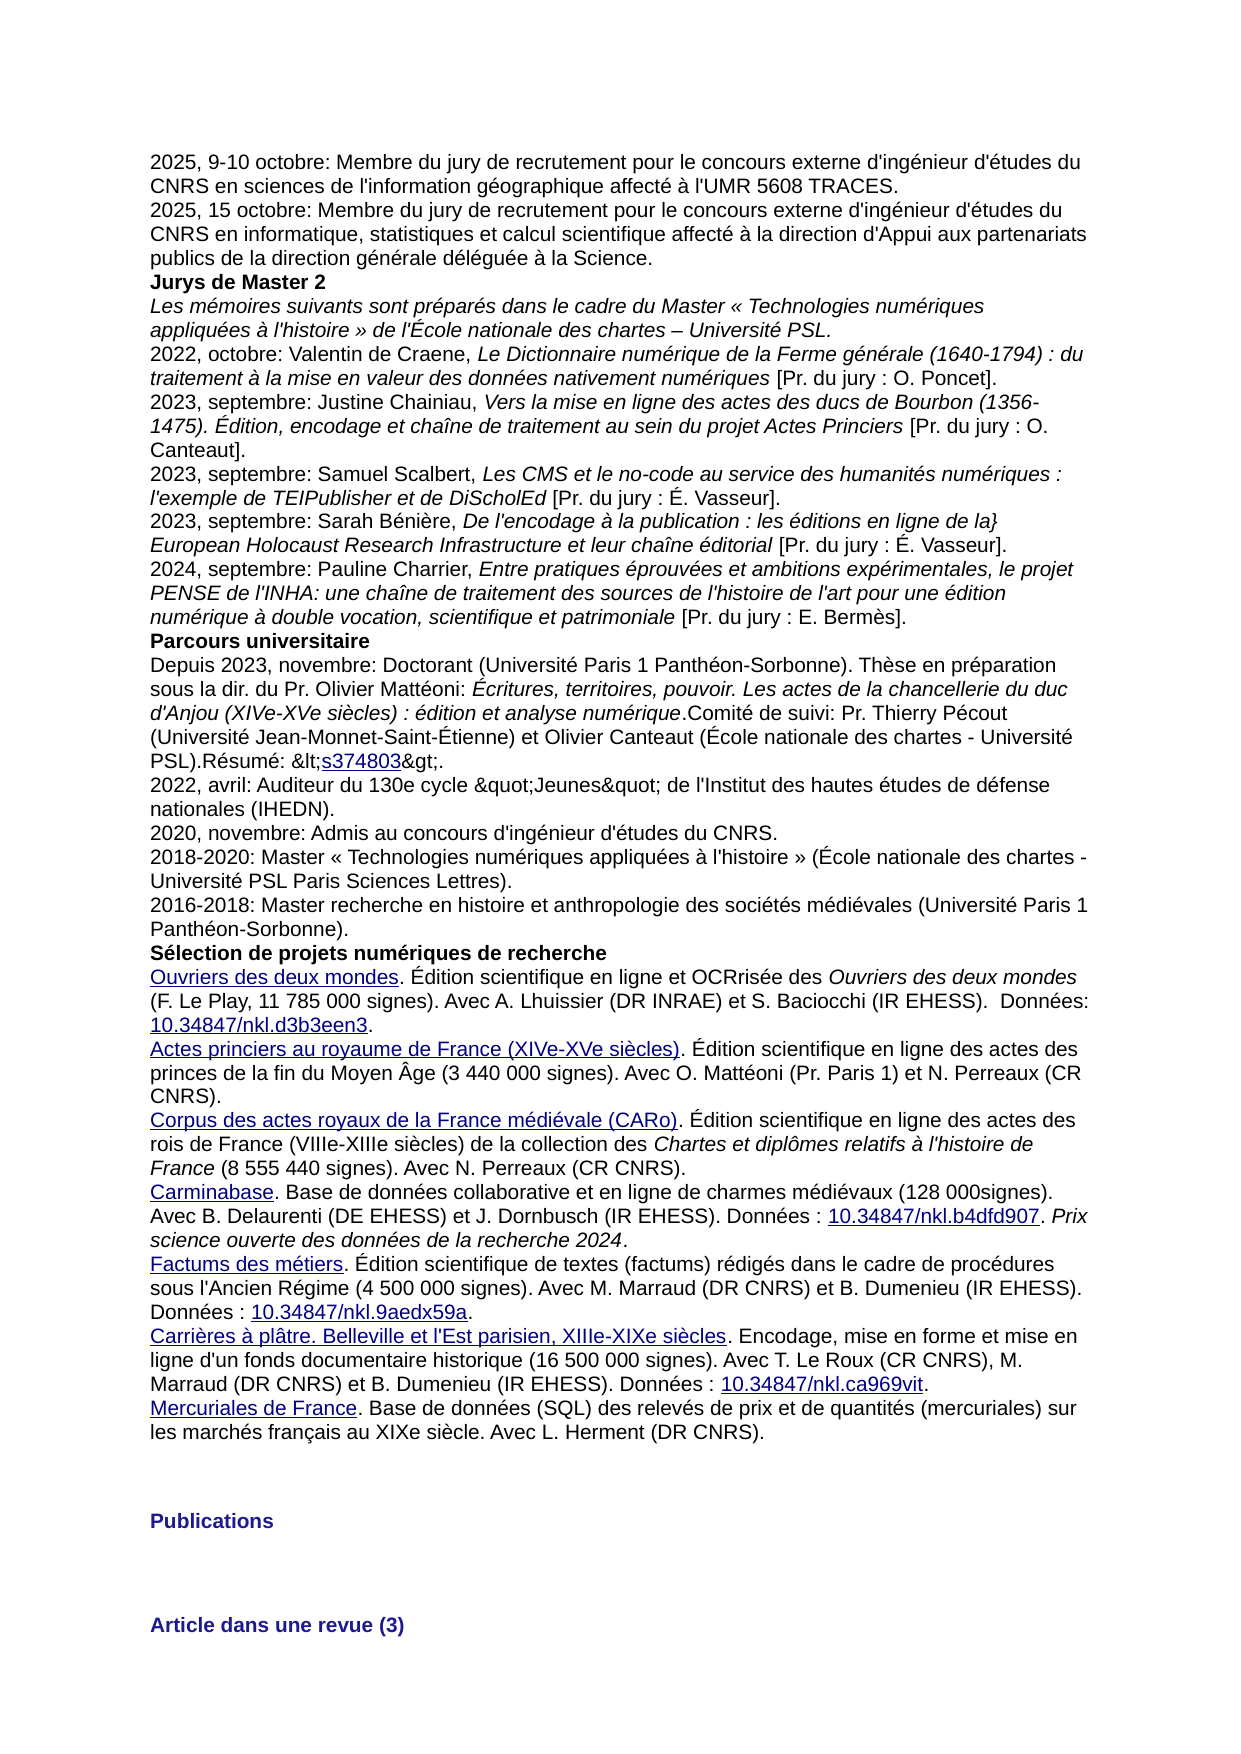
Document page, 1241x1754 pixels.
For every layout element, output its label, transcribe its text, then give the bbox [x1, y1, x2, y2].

text 2022, octobre: Valentin de Craene, Le Dictionnaire numérique de la Ferme générale (1640-1794) : du traitement à la mise en valeur des données nativement numériques [Pr. du jury : O. Poncet]. [150, 342, 1090, 389]
text 2023, septembre: Sarah Bénière, De l'encodage à la publication : les éditions en ligne de la} European Holocaust Research Infrastructure et leur chaîne éditorial [Pr. du jury : É. Vasseur]. [150, 509, 1090, 557]
text Actes princiers au royaume de France (XIVe-XVe siècles). Édition scientifique en ligne des actes des princes de la fin du Moyen Âge (3 440 000 signes). Avec O. Mattéoni (Pr. Paris 1) et N. Perreaux (CR CNRS). [150, 1036, 1090, 1108]
text 2025, 15 octobre: Membre du jury de recrutement pour le concours externe d'ingénieur d'études du CNRS en informatique, statistiques et calcul scientifique affecté à la direction d'Appui aux partenariats publics de la direction générale déléguée à la Science. [150, 198, 1090, 270]
text 2023, septembre: Justine Chainiau, Vers la mise en ligne des actes des ducs de Bourbon (1356-1475). Édition, encodage et chaîne de traitement au sein du projet Actes Princiers [Pr. du jury : O. Canteaut]. [150, 389, 1090, 461]
text Mercuriales de France. Base de données (SQL) des relevés de prix et de quantités (mercuriales) sur les marchés français au XIXe siècle. Avec L. Herment (DR CNRS). [150, 1396, 1090, 1444]
text 2018-2020: Master « Technologies numériques appliquées à l'histoire » (École nationale des chartes - Université PSL Paris Sciences Lettres). [150, 845, 1090, 893]
text 2024, septembre: Pauline Charrier, Entre pratiques éprouvées et ambitions expérimentales, le projet PENSE de l'INHA: une chaîne de traitement des sources de l'histoire de l'art pour une édition numérique à double vocation, scientifique et patrimoniale [Pr. du jury : E. Bermès]. [150, 557, 1090, 629]
text Jurys de Master 2 [150, 270, 1090, 294]
text Ouvriers des deux mondes. Édition scientifique en ligne et OCRrisée des Ouvriers des deux mondes (F. Le Play, 11 785 000 signes). Avec A. Lhuissier (DR INRAE) et S. Baciocchi (IR EHESS). Données: 10.34847/nkl.d3b3een3. [150, 964, 1090, 1036]
text Sélection de projets numériques de recherche [150, 941, 1090, 964]
subtitle Publications [150, 1509, 1090, 1533]
text 2022, avril: Auditeur du 130e cycle &quot;Jeunes&quot; de l'Institut des hautes études de défense nationales (IHEDN). [150, 773, 1090, 821]
text 2025, 9-10 octobre: Membre du jury de recrutement pour le concours externe d'ingénieur d'études du CNRS en sciences de l'information géographique affecté à l'UMR 5608 TRACES. [150, 150, 1090, 198]
text Depuis 2023, novembre: Doctorant (Université Paris 1 Panthéon-Sorbonne). Thèse en préparation sous la dir. du Pr. Olivier Mattéoni: Écritures, territoires, pouvoir. Les actes de la chancellerie du duc d'Anjou (XIVe-XVe siècles) : édition et analyse numérique.Comité de suivi: Pr. Thierry Pécout (Université Jean-Monnet-Saint-Étienne) et Olivier Canteaut (École nationale des chartes - Université PSL).Résumé: &lt;s374803&gt;. [150, 653, 1090, 773]
text 2020, novembre: Admis au concours d'ingénieur d'études du CNRS. [150, 821, 1090, 845]
text Carrières à plâtre. Belleville et l'Est parisien, XIIIe-XIXe siècles. Encodage, mise en forme et mise en ligne d'un fonds documentaire historique (16 500 000 signes). Avec T. Le Roux (CR CNRS), M. Marraud (DR CNRS) et B. Dumenieu (IR EHESS). Données : 10.34847/nkl.ca969vit. [150, 1324, 1090, 1396]
text Corpus des actes royaux de la France médiévale (CARo). Édition scientifique en ligne des actes des rois de France (VIIIe-XIIIe siècles) de la collection des Chartes et diplômes relatifs à l'histoire de France (8 555 440 signes). Avec N. Perreaux (CR CNRS). [150, 1108, 1090, 1180]
text Factums des métiers. Édition scientifique de textes (factums) rédigés dans le cadre de procédures sous l'Ancien Régime (4 500 000 signes). Avec M. Marraud (DR CNRS) et B. Dumenieu (IR EHESS). Données : 10.34847/nkl.9aedx59a. [150, 1252, 1090, 1324]
text Parcours universitaire [150, 629, 1090, 653]
text Les mémoires suivants sont préparés dans le cadre du Master « Technologies numériques appliquées à l'histoire » de l'École nationale des chartes – Université PSL. [150, 294, 1090, 342]
subtitle Article dans une revue (3) [150, 1612, 1090, 1636]
text 2023, septembre: Samuel Scalbert, Les CMS et le no-code au service des humanités numériques : l'exemple de TEIPublisher et de DiScholEd [Pr. du jury : É. Vasseur]. [150, 461, 1090, 509]
text Carminabase. Base de données collaborative et en ligne de charmes médiévaux (128 000signes). Avec B. Delaurenti (DE EHESS) et J. Dornbusch (IR EHESS). Données : 10.34847/nkl.b4dfd907. Prix science ouverte des données de la recherche 2024. [150, 1180, 1090, 1252]
text 2016-2018: Master recherche en histoire et anthropologie des sociétés médiévales (Université Paris 1 Panthéon-Sorbonne). [150, 893, 1090, 941]
